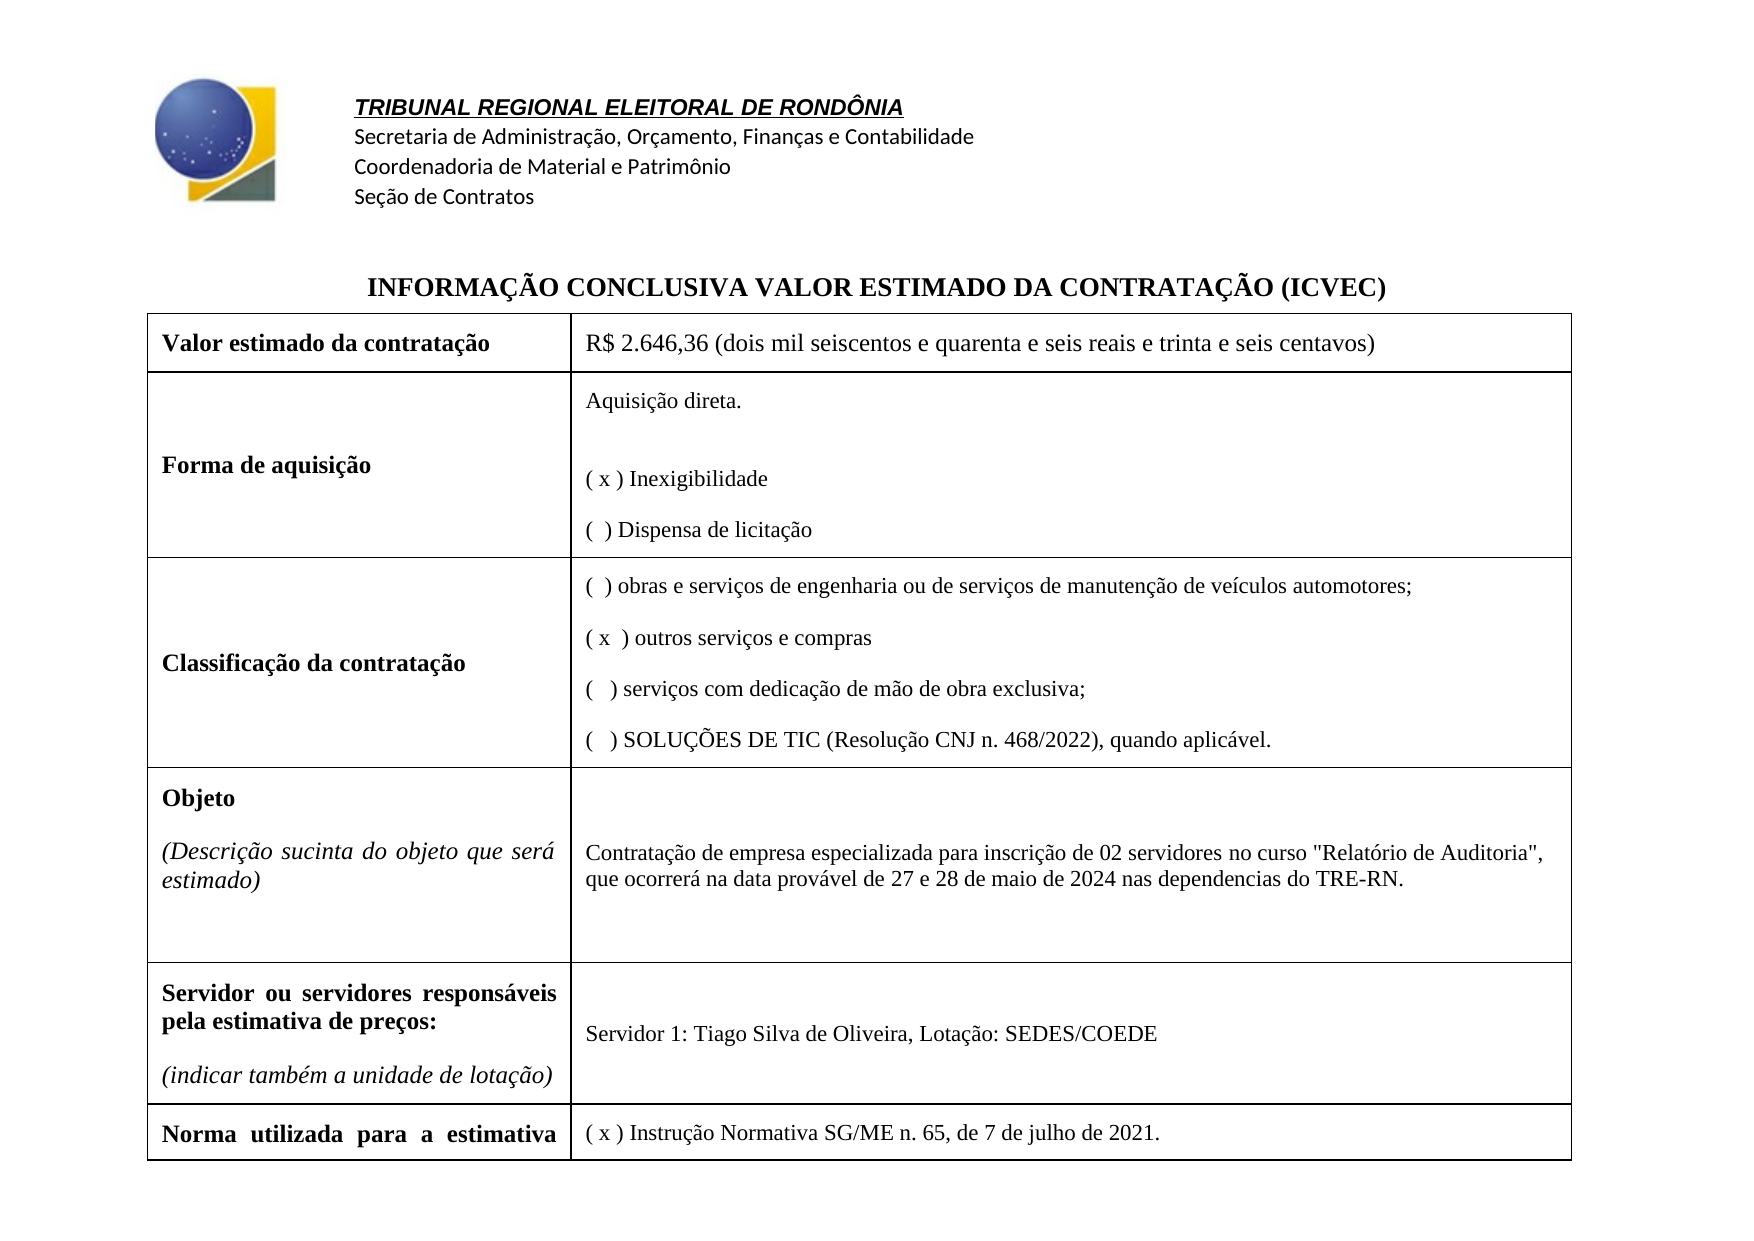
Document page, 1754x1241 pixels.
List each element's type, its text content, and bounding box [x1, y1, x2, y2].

table_cell Aquisição direta. ( x ) Inexigibilidade ( ) Dispensa de licitação [572, 373, 1571, 557]
table_header R$ 2.646,36 (dois mil seiscentos e quarenta e seis reais e trinta e seis centavos) [572, 314, 1571, 371]
table_cell Servidor ou servidores responsáveis pela estimativa de preços: (indicar também a unidade de lotação) [148, 963, 570, 1103]
table_cell Servidor 1: Tiago Silva de Oliveira, Lotação: SEDES/COEDE [572, 963, 1571, 1103]
table_cell ( x ) Instrução Normativa SG/ME n. 65, de 7 de julho de 2021. [572, 1105, 1571, 1159]
text INFORMAÇÃO CONCLUSIVA VALOR ESTIMADO DA CONTRATAÇÃO (ICVEC) [148, 271, 1606, 302]
table_cell Forma de aquisição [148, 373, 570, 557]
table_cell ( ) obras e serviços de engenharia ou de serviços de manutenção de veículos automotores; ( x ) outros serviços e compras ( ) serviços com dedicação de mão de obra exclusiva; ( ) SOLUÇÕES DE TIC (Resolução CNJ n. 468/2022), quando aplicável. [572, 558, 1571, 767]
table_cell Contratação de empresa especializada para inscrição de 02 servidores no curso "Relatório de Auditoria", que ocorrerá na data provável de 27 e 28 de maio de 2024 nas dependencias do TRE-RN. [572, 768, 1571, 962]
table_header Valor estimado da contratação [148, 314, 570, 371]
table_cell Norma utilizada para a estimativa [148, 1105, 570, 1159]
table_cell Classificação da contratação [148, 558, 570, 767]
table_cell Objeto (Descrição sucinta do objeto que será estimado) [148, 768, 570, 962]
